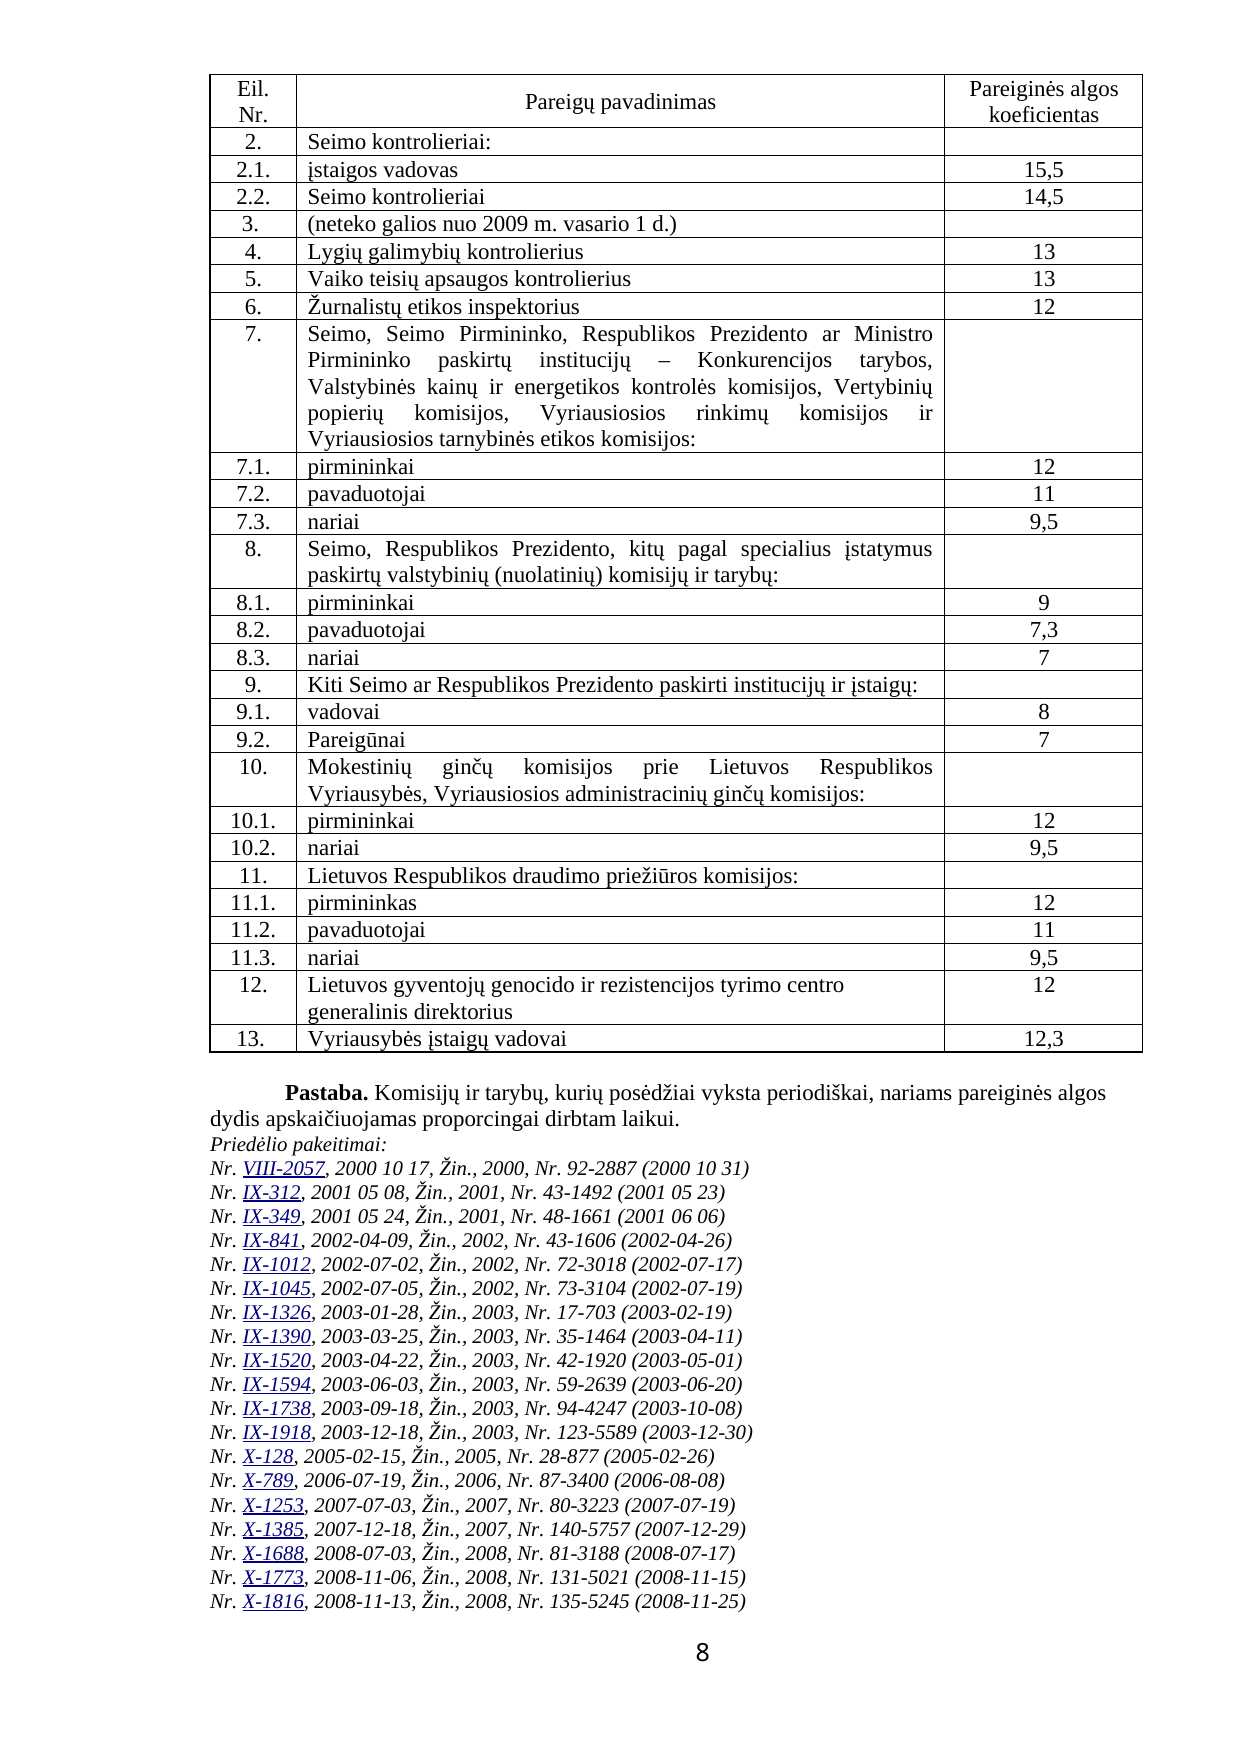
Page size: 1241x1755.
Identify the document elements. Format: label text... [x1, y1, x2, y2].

table_cell 11 [945, 917, 1142, 943]
table_header Pareiginės algos koeficientas [945, 75, 1142, 127]
table_cell 11. [211, 862, 296, 888]
table_cell Seimo, Respublikos Prezidento, kitų pagal specialius įstatymus paskirtų valstybinių (nuolatinių) komisijų ir tarybų: [297, 535, 944, 588]
table_cell Vaiko teisių apsaugos kontrolierius [297, 265, 944, 292]
table_cell [945, 671, 1142, 697]
table_cell 9.2. [211, 726, 296, 752]
table_cell 9,5 [945, 508, 1142, 534]
table_header Eil. Nr. [211, 75, 296, 127]
table_header Pareigų pavadinimas [297, 75, 944, 127]
text Pastaba. Komisijų ir tarybų, kurių posėdžiai vyksta periodiškai, nariams pareiginės algos dydis apskaičiuojamas proporcingai dirbtam laikui. [210, 1079, 1120, 1132]
table_cell 6. [211, 293, 296, 319]
table_cell Lygių galimybių kontrolierius [297, 238, 944, 264]
table_cell 12 [945, 293, 1142, 319]
table_cell 12 [945, 453, 1142, 479]
table_cell Lietuvos Respublikos draudimo priežiūros komisijos: [297, 862, 944, 888]
table_cell 7.3. [211, 508, 296, 534]
text Nr. IX-1045, 2002-07-05, Žin., 2002, Nr. 73-3104 (2002-07-19) [210, 1276, 1120, 1300]
table_cell 9.1. [211, 699, 296, 725]
table_cell 12 [945, 889, 1142, 916]
table_cell 12 [945, 807, 1142, 833]
table_cell 10.1. [211, 807, 296, 833]
table_cell pirmininkai [297, 453, 944, 479]
table_cell 2. [211, 128, 296, 155]
table_cell pirmininkai [297, 589, 944, 615]
table_cell 7,3 [945, 616, 1142, 643]
text Nr. IX-1738, 2003-09-18, Žin., 2003, Nr. 94-4247 (2003-10-08) [210, 1396, 1120, 1420]
text Nr. IX-841, 2002-04-09, Žin., 2002, Nr. 43-1606 (2002-04-26) [210, 1228, 1120, 1252]
table_cell 2.2. [211, 183, 296, 209]
table_cell 7.1. [211, 453, 296, 479]
table_cell 13 [945, 265, 1142, 292]
table_cell pavaduotojai [297, 616, 944, 643]
table_cell 10.2. [211, 834, 296, 861]
text Nr. IX-1390, 2003-03-25, Žin., 2003, Nr. 35-1464 (2003-04-11) [210, 1324, 1120, 1348]
table_cell 15,5 [945, 156, 1142, 182]
text Nr. IX-1594, 2003-06-03, Žin., 2003, Nr. 59-2639 (2003-06-20) [210, 1372, 1120, 1396]
text Nr. X-1773, 2008-11-06, Žin., 2008, Nr. 131-5021 (2008-11-15) [210, 1565, 1120, 1589]
table_cell nariai [297, 644, 944, 670]
table_cell pirmininkai [297, 807, 944, 833]
table_cell 9,5 [945, 944, 1142, 970]
text Nr. X-1253, 2007-07-03, Žin., 2007, Nr. 80-3223 (2007-07-19) [210, 1492, 1120, 1517]
text Nr. IX-349, 2001 05 24, Žin., 2001, Nr. 48-1661 (2001 06 06) [210, 1204, 1120, 1228]
table_cell Mokestinių ginčų komisijos prie Lietuvos Respublikos Vyriausybės, Vyriausiosios administracinių ginčų komisijos: [297, 753, 944, 806]
table_cell 9 [945, 589, 1142, 615]
table_cell (neteko galios nuo 2009 m. vasario 1 d.) [297, 211, 944, 237]
table_cell 8 [945, 699, 1142, 725]
table_cell Seimo, Seimo Pirmininko, Respublikos Prezidento ar Ministro Pirmininko paskirtų institucijų – Konkurencijos tarybos, Valstybinės kainų ir energetikos kontrolės komisijos, Vertybinių popierių komisijos, Vyriausiosios rinkimų komisijos ir Vyriausiosios tarnybinės etikos komisijos: [297, 320, 944, 452]
table_cell 8.3. [211, 644, 296, 670]
table_cell [945, 753, 1142, 806]
table_cell 2.1. [211, 156, 296, 182]
table_cell 5. [211, 265, 296, 292]
table_cell 13. [211, 1025, 296, 1051]
table_cell 7 [945, 726, 1142, 752]
table_cell 10. [211, 753, 296, 806]
table_cell 7 [945, 644, 1142, 670]
table_cell pavaduotojai [297, 917, 944, 943]
text Nr. X-1816, 2008-11-13, Žin., 2008, Nr. 135-5245 (2008-11-25) [210, 1589, 1120, 1613]
table_cell 11 [945, 480, 1142, 507]
text Priedėlio pakeitimai: [210, 1132, 1120, 1156]
table_cell 9,5 [945, 834, 1142, 861]
text Nr. IX-1012, 2002-07-02, Žin., 2002, Nr. 72-3018 (2002-07-17) [210, 1252, 1120, 1276]
table_cell 7. [211, 320, 296, 452]
table_cell 11.2. [211, 917, 296, 943]
table_cell Vyriausybės įstaigų vadovai [297, 1025, 944, 1051]
table_cell pirmininkas [297, 889, 944, 916]
table_cell 8. [211, 535, 296, 588]
text Nr. X-1688, 2008-07-03, Žin., 2008, Nr. 81-3188 (2008-07-17) [210, 1541, 1120, 1565]
table_cell 11.3. [211, 944, 296, 970]
table_cell 8.1. [211, 589, 296, 615]
table_cell [945, 535, 1142, 588]
table_cell Seimo kontrolieriai [297, 183, 944, 209]
table_cell Žurnalistų etikos inspektorius [297, 293, 944, 319]
text Nr. IX-312, 2001 05 08, Žin., 2001, Nr. 43-1492 (2001 05 23) [210, 1180, 1120, 1204]
table_cell įstaigos vadovas [297, 156, 944, 182]
table_cell [945, 128, 1142, 155]
text Nr. IX-1918, 2003-12-18, Žin., 2003, Nr. 123-5589 (2003-12-30) [210, 1420, 1120, 1444]
table_cell Pareigūnai [297, 726, 944, 752]
table_cell 12,3 [945, 1025, 1142, 1051]
table_cell 11.1. [211, 889, 296, 916]
table_cell 8.2. [211, 616, 296, 643]
text Nr. X-1385, 2007-12-18, Žin., 2007, Nr. 140-5757 (2007-12-29) [210, 1517, 1120, 1541]
table_cell nariai [297, 508, 944, 534]
table_cell nariai [297, 834, 944, 861]
table_cell [945, 862, 1142, 888]
table_cell 12 [945, 971, 1142, 1024]
table_cell 3. [211, 211, 296, 237]
table_cell pavaduotojai [297, 480, 944, 507]
text Nr. X-128, 2005-02-15, Žin., 2005, Nr. 28-877 (2005-02-26) [210, 1444, 1120, 1468]
text Nr. IX-1520, 2003-04-22, Žin., 2003, Nr. 42-1920 (2003-05-01) [210, 1348, 1120, 1372]
table_cell nariai [297, 944, 944, 970]
table_cell 9. [211, 671, 296, 697]
table_cell [945, 320, 1142, 452]
text Nr. X-789, 2006-07-19, Žin., 2006, Nr. 87-3400 (2006-08-08) [210, 1468, 1120, 1492]
table_cell 14,5 [945, 183, 1142, 209]
text Nr. IX-1326, 2003-01-28, Žin., 2003, Nr. 17-703 (2003-02-19) [210, 1300, 1120, 1324]
table_cell 13 [945, 238, 1142, 264]
table_cell [945, 211, 1142, 237]
table_cell 7.2. [211, 480, 296, 507]
table_cell Kiti Seimo ar Respublikos Prezidento paskirti institucijų ir įstaigų: [297, 671, 944, 697]
table_cell Lietuvos gyventojų genocido ir rezistencijos tyrimo centro generalinis direktorius [297, 971, 944, 1024]
table_cell 12. [211, 971, 296, 1024]
table_cell Seimo kontrolieriai: [297, 128, 944, 155]
table_cell 4. [211, 238, 296, 264]
table_cell vadovai [297, 699, 944, 725]
text Nr. VIII-2057, 2000 10 17, Žin., 2000, Nr. 92-2887 (2000 10 31) [210, 1156, 1120, 1180]
